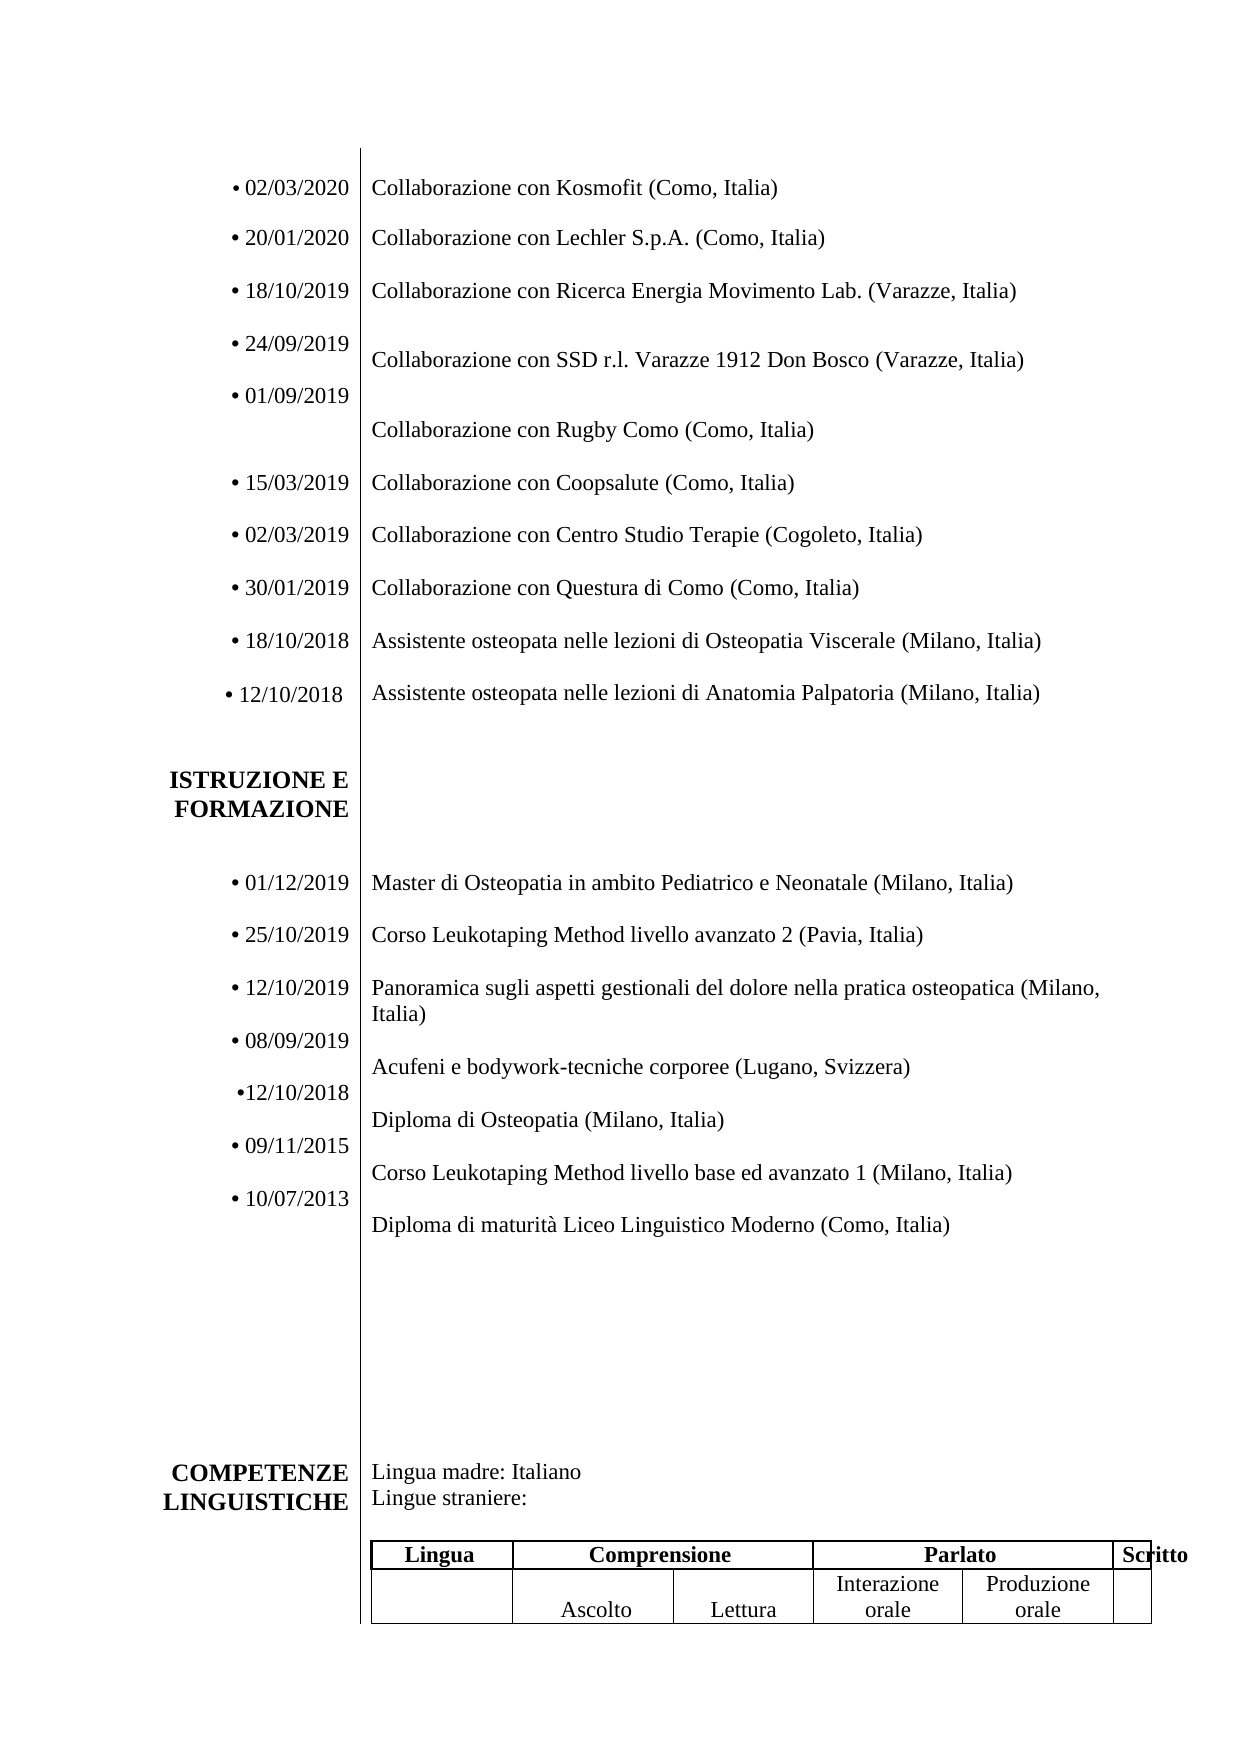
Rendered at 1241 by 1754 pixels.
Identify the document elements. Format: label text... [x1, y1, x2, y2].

table_cell • 24/09/2019 • 01/09/2019 [73, 304, 360, 442]
table_cell Collaborazione con SSD r.l. Varazze 1912 Don Bosco (Varazze, Italia) Collaborazione con Rugby Como (Como, Italia) [361, 304, 1151, 442]
table_cell Ascolto [513, 1570, 673, 1623]
table_cell [1114, 1570, 1151, 1623]
table_header Lingua [373, 1542, 512, 1568]
table_cell Produzione orale [963, 1570, 1113, 1623]
table_cell Interazione orale [814, 1570, 962, 1623]
table_cell • 15/03/2019 • 02/03/2019 • 30/01/2019 • 18/10/2018 • 12/10/2018 ISTRUZIONE E FORMAZIONE [73, 442, 360, 842]
table_cell [73, 148, 360, 174]
table_cell • 02/03/2020 [73, 174, 360, 224]
table_cell Collaborazione con Kosmofit (Como, Italia) [361, 174, 1151, 224]
table_cell Collaborazione con Ricerca Energia Movimento Lab. (Varazze, Italia) [361, 277, 1151, 303]
table_header Comprensione [514, 1542, 812, 1568]
table_cell Lingua madre: Italiano Lingue straniere: Quadro comune europeo di riferimento per le lingue [361, 1286, 1151, 1624]
table_cell • 18/10/2019 [73, 277, 360, 303]
table_header Parlato [814, 1542, 1112, 1568]
table_cell • 20/01/2020 [73, 224, 360, 277]
table_cell Lettura [674, 1570, 813, 1623]
table_cell [372, 1570, 512, 1623]
table_cell • 01/12/2019 • 25/10/2019 • 12/10/2019 • 08/09/2019 •12/10/2018 • 09/11/2015 • 10/07/2013 [73, 842, 360, 1286]
table_cell Collaborazione con Coopsalute (Como, Italia) Collaborazione con Centro Studio Terapie (Cogoleto, Italia) Collaborazione con Questura di Como (Como, Italia) Assistente osteopata nelle lezioni di Osteopatia Viscerale (Milano, Italia) Assistente osteopata nelle lezioni di Anatomia Palpatoria (Milano, Italia) [361, 442, 1151, 842]
table_cell [361, 148, 1151, 174]
table_cell Collaborazione con Lechler S.p.A. (Como, Italia) [361, 224, 1151, 277]
table_header Scritto [1114, 1542, 1150, 1568]
table_cell Master di Osteopatia in ambito Pediatrico e Neonatale (Milano, Italia) Corso Leukotaping Method livello avanzato 2 (Pavia, Italia) Panoramica sugli aspetti gestionali del dolore nella pratica osteopatica (Milano, Italia) Acufeni e bodywork-tecniche corporee (Lugano, Svizzera) Diploma di Osteopatia (Milano, Italia) Corso Leukotaping Method livello base ed avanzato 1 (Milano, Italia) Diploma di maturità Liceo Linguistico Moderno (Como, Italia) [361, 842, 1151, 1286]
table_cell COMPETENZE LINGUISTICHE [73, 1286, 360, 1624]
